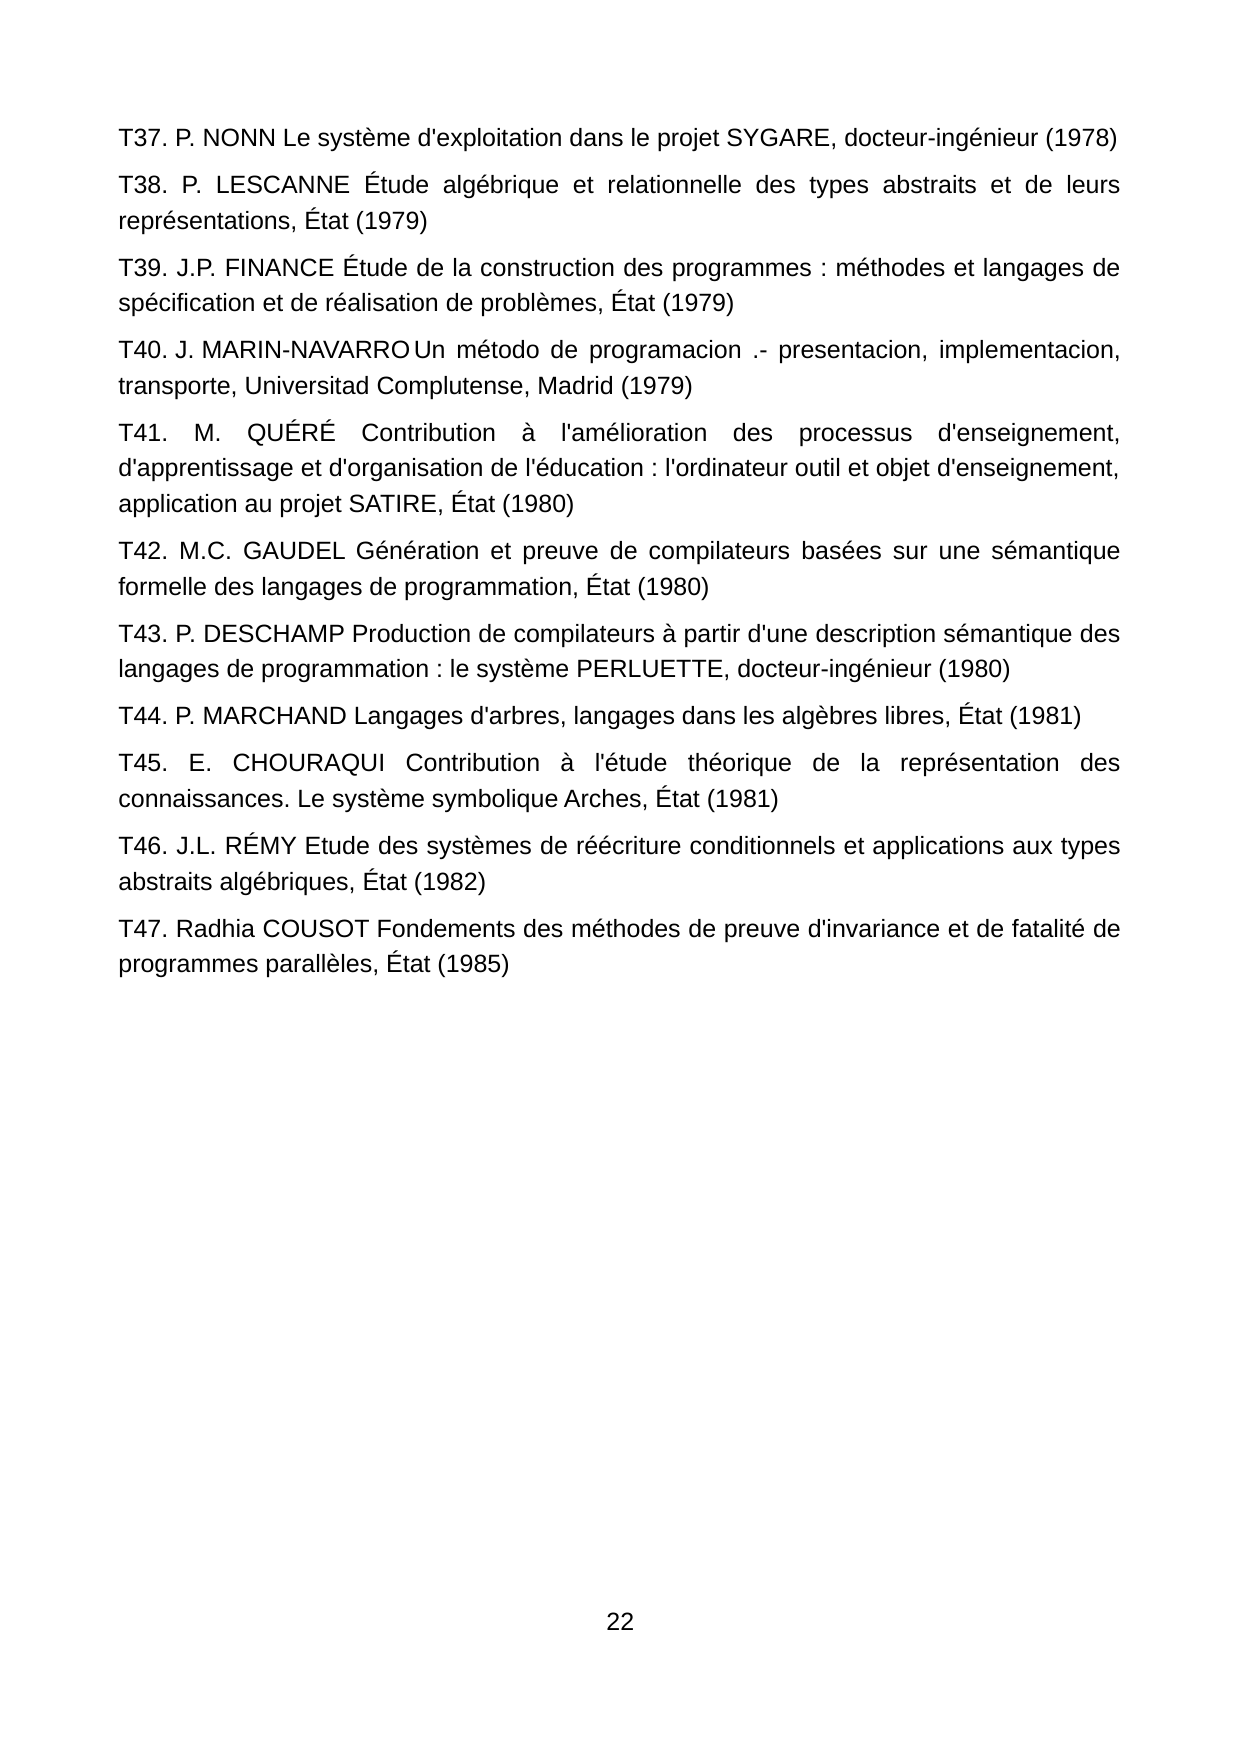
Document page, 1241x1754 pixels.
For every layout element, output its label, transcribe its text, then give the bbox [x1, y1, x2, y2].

text T41. M. QUÉRÉ Contribution à l'amélioration des processus d'enseignement, d'apprentissage et d'organisation de l'éducation : l'ordinateur outil et objet d'enseignement, application au projet SATIRE, État (1980) [118, 413, 1122, 519]
text T44. P. MARCHAND Langages d'arbres, langages dans les algèbres libres, État (1981) [118, 696, 1122, 732]
text T38. P. LESCANNE Étude algébrique et relationnelle des types abstraits et de leurs représentations, État (1979) [118, 165, 1122, 236]
text T40. J. MARIN-NAVARRO Un método de programacion .- presentacion, implementacion, transporte, Universitad Complutense, Madrid (1979) [118, 331, 1122, 401]
text T46. J.L. RÉMY Etude des systèmes de réécriture conditionnels et applications aux types abstraits algébriques, État (1982) [118, 826, 1122, 897]
text T39. J.P. FINANCE Étude de la construction des programmes : méthodes et langages de spécification et de réalisation de problèmes, État (1979) [118, 248, 1122, 319]
text T37. P. NONN Le système d'exploitation dans le projet SYGARE, docteur-ingénieur (1978) [118, 118, 1122, 153]
text T45. E. CHOURAQUI Contribution à l'étude théorique de la représentation des connaissances. Le système symbolique Arches, État (1981) [118, 743, 1122, 814]
text T47. Radhia COUSOT Fondements des méthodes de preuve d'invariance et de fatalité de programmes parallèles, État (1985) [118, 909, 1122, 979]
text T43. P. DESCHAMP Production de compilateurs à partir d'une description sémantique des langages de programmation : le système PERLUETTE, docteur-ingénieur (1980) [118, 614, 1122, 684]
text T42. M.C. GAUDEL Génération et preuve de compilateurs basées sur une sémantique formelle des langages de programmation, État (1980) [118, 531, 1122, 602]
